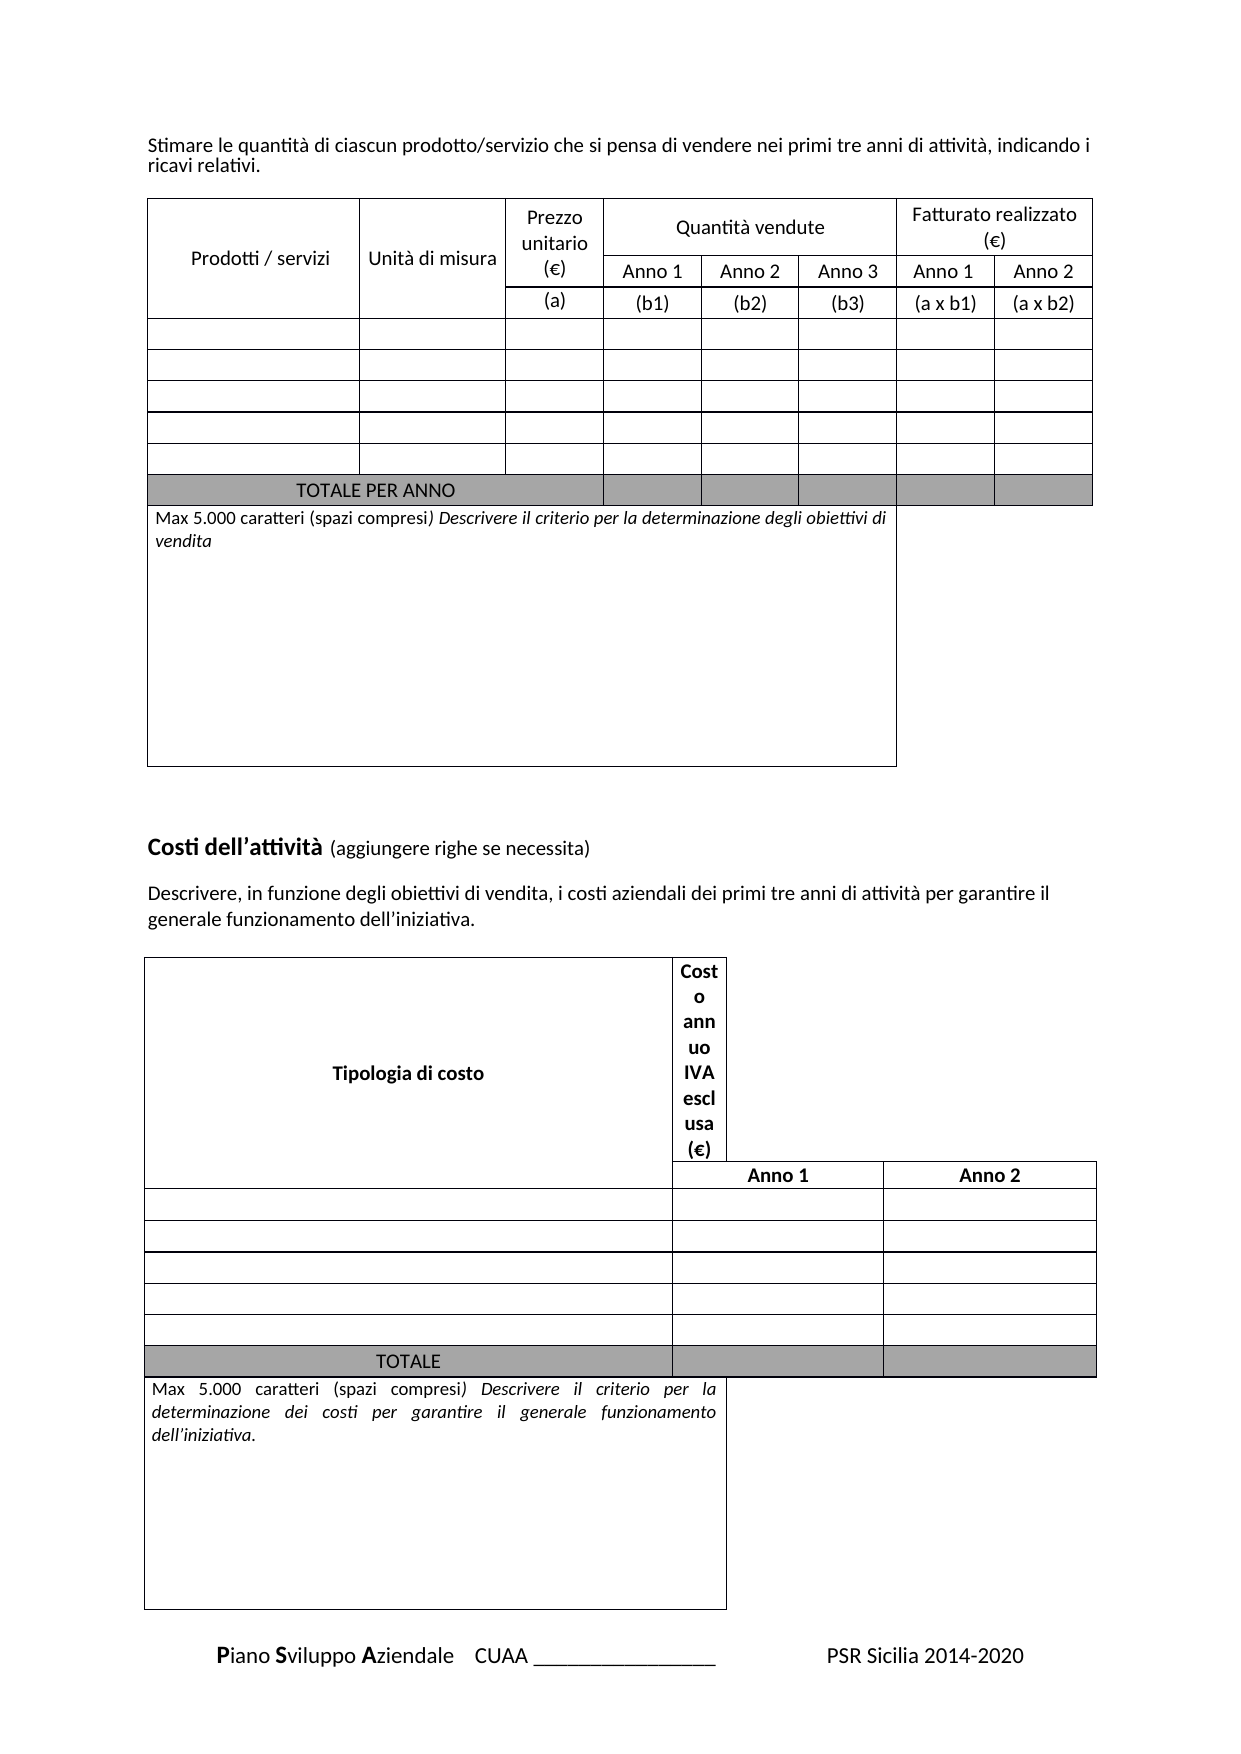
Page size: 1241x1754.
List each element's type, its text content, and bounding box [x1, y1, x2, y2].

table_cell [702, 381, 798, 411]
table_cell [702, 413, 798, 443]
table_cell [145, 1315, 672, 1345]
table_header Quantità vendute [604, 199, 896, 255]
table_header Tipologia di costo [145, 958, 672, 1188]
table_cell [506, 413, 603, 443]
table_cell Anno 3 [799, 256, 896, 286]
table_cell [702, 319, 798, 349]
table_cell [799, 381, 896, 411]
table_cell [799, 444, 896, 474]
text Costi dell’attività (aggiungere righe se necessita) [148, 839, 1093, 860]
table_cell (a) [506, 288, 603, 318]
table_cell Anno 2 [884, 1162, 1096, 1188]
table_cell Max 5.000 caratteri (spazi compresi) Descrivere il criterio per la determinazione dei costi per garantire il generale funzionamento dell’iniziativa. [145, 1378, 726, 1609]
table_cell (b1) [604, 288, 701, 318]
table_cell [145, 1284, 672, 1314]
table_cell TOTALE PER ANNO [148, 475, 603, 505]
table_cell [360, 413, 505, 443]
table_cell [897, 475, 994, 505]
table_cell [604, 319, 701, 349]
table_header Unità di misura [360, 199, 505, 318]
table_header Costo annuo IVA esclusa (€) [673, 958, 726, 1161]
table_cell [702, 444, 798, 474]
table_header Prezzo unitario (€) [506, 199, 603, 286]
text Descrivere, in funzione degli obiettivi di vendita, i costi aziendali dei primi tre anni di attività per garantire il generale funzionamento dell’iniziativa. [148, 881, 1093, 931]
table_cell [897, 350, 994, 380]
table_cell [799, 350, 896, 380]
table_cell Anno 2 [702, 256, 798, 286]
table_cell [673, 1315, 883, 1345]
table_cell [884, 1284, 1096, 1314]
table_cell [995, 413, 1092, 443]
table_cell [604, 350, 701, 380]
table_cell [995, 350, 1092, 380]
table_cell [506, 381, 603, 411]
table_cell [145, 1221, 672, 1251]
table_cell [799, 413, 896, 443]
table_cell Anno 2 [995, 256, 1092, 286]
table_cell [884, 1189, 1096, 1220]
table_cell [995, 444, 1092, 474]
table_cell [145, 1189, 672, 1220]
table_cell [360, 350, 505, 380]
table_cell [148, 413, 359, 443]
table_cell [897, 444, 994, 474]
table_cell [897, 413, 994, 443]
table_cell [360, 444, 505, 474]
table_cell [995, 475, 1092, 505]
text Stimare le quantità di ciascun prodotto/servizio che si pensa di vendere nei primi tre anni di attività, indicando i ricavi relativi. [148, 135, 1093, 177]
table_cell Max 5.000 caratteri (spazi compresi) Descrivere il criterio per la determinazione degli obiettivi di vendita [148, 506, 896, 766]
table_cell [799, 319, 896, 349]
table_cell [673, 1253, 883, 1283]
table_cell [148, 319, 359, 349]
table_cell (a x b2) [995, 288, 1092, 318]
table_cell TOTALE [145, 1346, 672, 1376]
table_cell [995, 319, 1092, 349]
table_cell [702, 350, 798, 380]
table_cell [148, 381, 359, 411]
table_cell [506, 444, 603, 474]
table_cell [604, 444, 701, 474]
table_cell [148, 350, 359, 380]
table_cell [604, 413, 701, 443]
table_cell [884, 1221, 1096, 1251]
table_header Prodotti / servizi [148, 199, 359, 318]
table_cell Anno 1 [673, 1162, 883, 1188]
table_cell Anno 1 [897, 256, 994, 286]
table_cell [604, 475, 701, 505]
table_cell [799, 475, 896, 505]
table_cell [506, 350, 603, 380]
table_cell (b3) [799, 288, 896, 318]
table_cell [897, 381, 994, 411]
table_cell [897, 319, 994, 349]
table_cell [145, 1253, 672, 1283]
table_cell [360, 319, 505, 349]
table_cell [884, 1315, 1096, 1345]
table_cell [506, 319, 603, 349]
table_cell [995, 381, 1092, 411]
table_cell [673, 1346, 883, 1376]
table_cell [360, 381, 505, 411]
table_cell [148, 444, 359, 474]
table_cell [702, 475, 798, 505]
table_cell (a x b1) [897, 288, 994, 318]
table_cell [884, 1253, 1096, 1283]
table_cell [673, 1284, 883, 1314]
table_cell [673, 1221, 883, 1251]
table_header Fatturato realizzato (€) [897, 199, 1092, 255]
table_cell (b2) [702, 288, 798, 318]
table_cell [604, 381, 701, 411]
table_cell Anno 1 [604, 256, 701, 286]
table_cell [673, 1189, 883, 1220]
table_cell [884, 1346, 1096, 1376]
